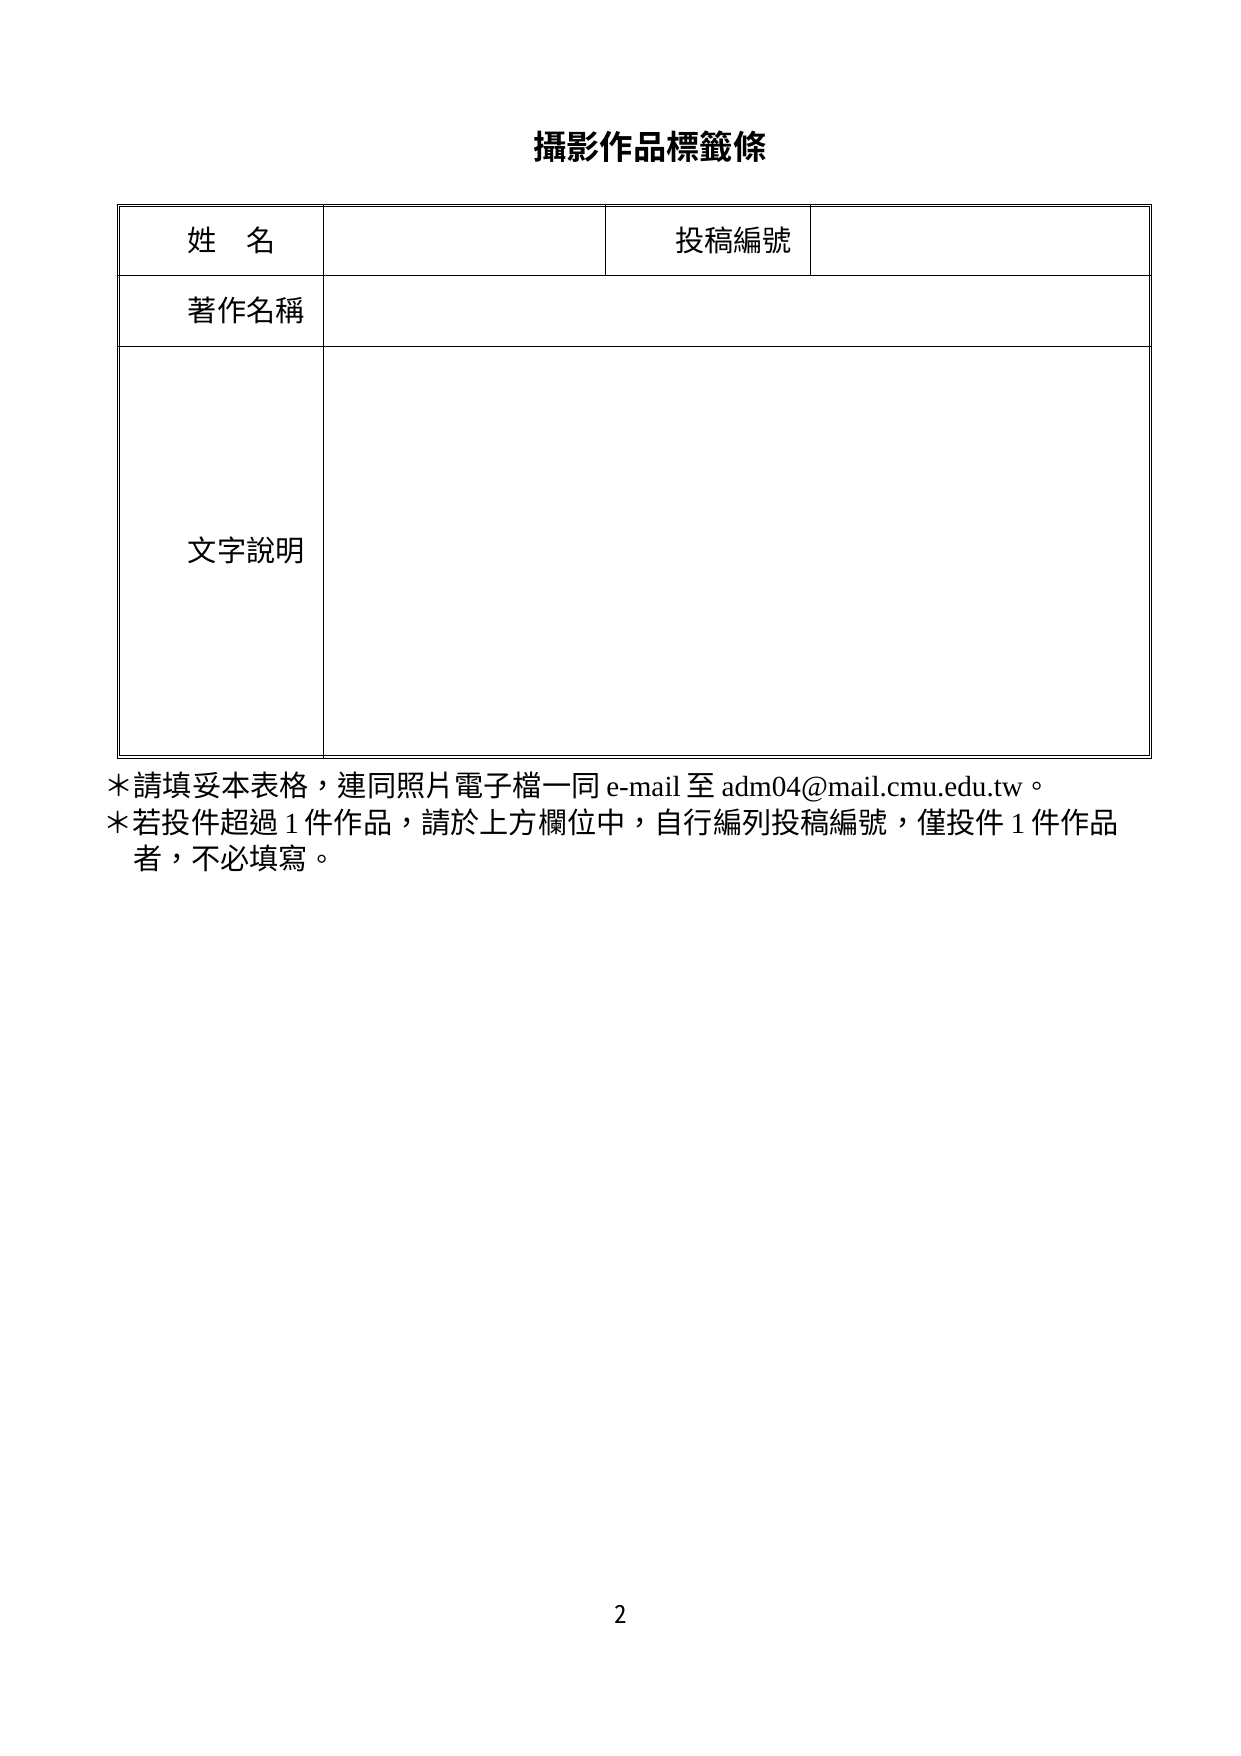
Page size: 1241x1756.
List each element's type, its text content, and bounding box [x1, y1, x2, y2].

table_cell 著作名稱 [120, 276, 323, 346]
text ＊若投件超過1件作品，請於上方欄位中，自行編列投稿編號，僅投件1件作品者，不必填寫。 [103, 805, 1122, 876]
text 攝影作品標籤條 [176, 122, 1122, 169]
table_cell 文字說明 [120, 347, 323, 755]
table_cell [324, 276, 1149, 346]
table_header 姓 名 [120, 207, 323, 275]
table_header [324, 207, 605, 275]
table_header [811, 207, 1149, 275]
text ＊請填妥本表格，連同照片電子檔一同e-mail至adm04@mail.cmu.edu.tw。 [104, 758, 1122, 805]
table_header 投稿編號 [606, 207, 810, 275]
table_cell [324, 347, 1149, 755]
